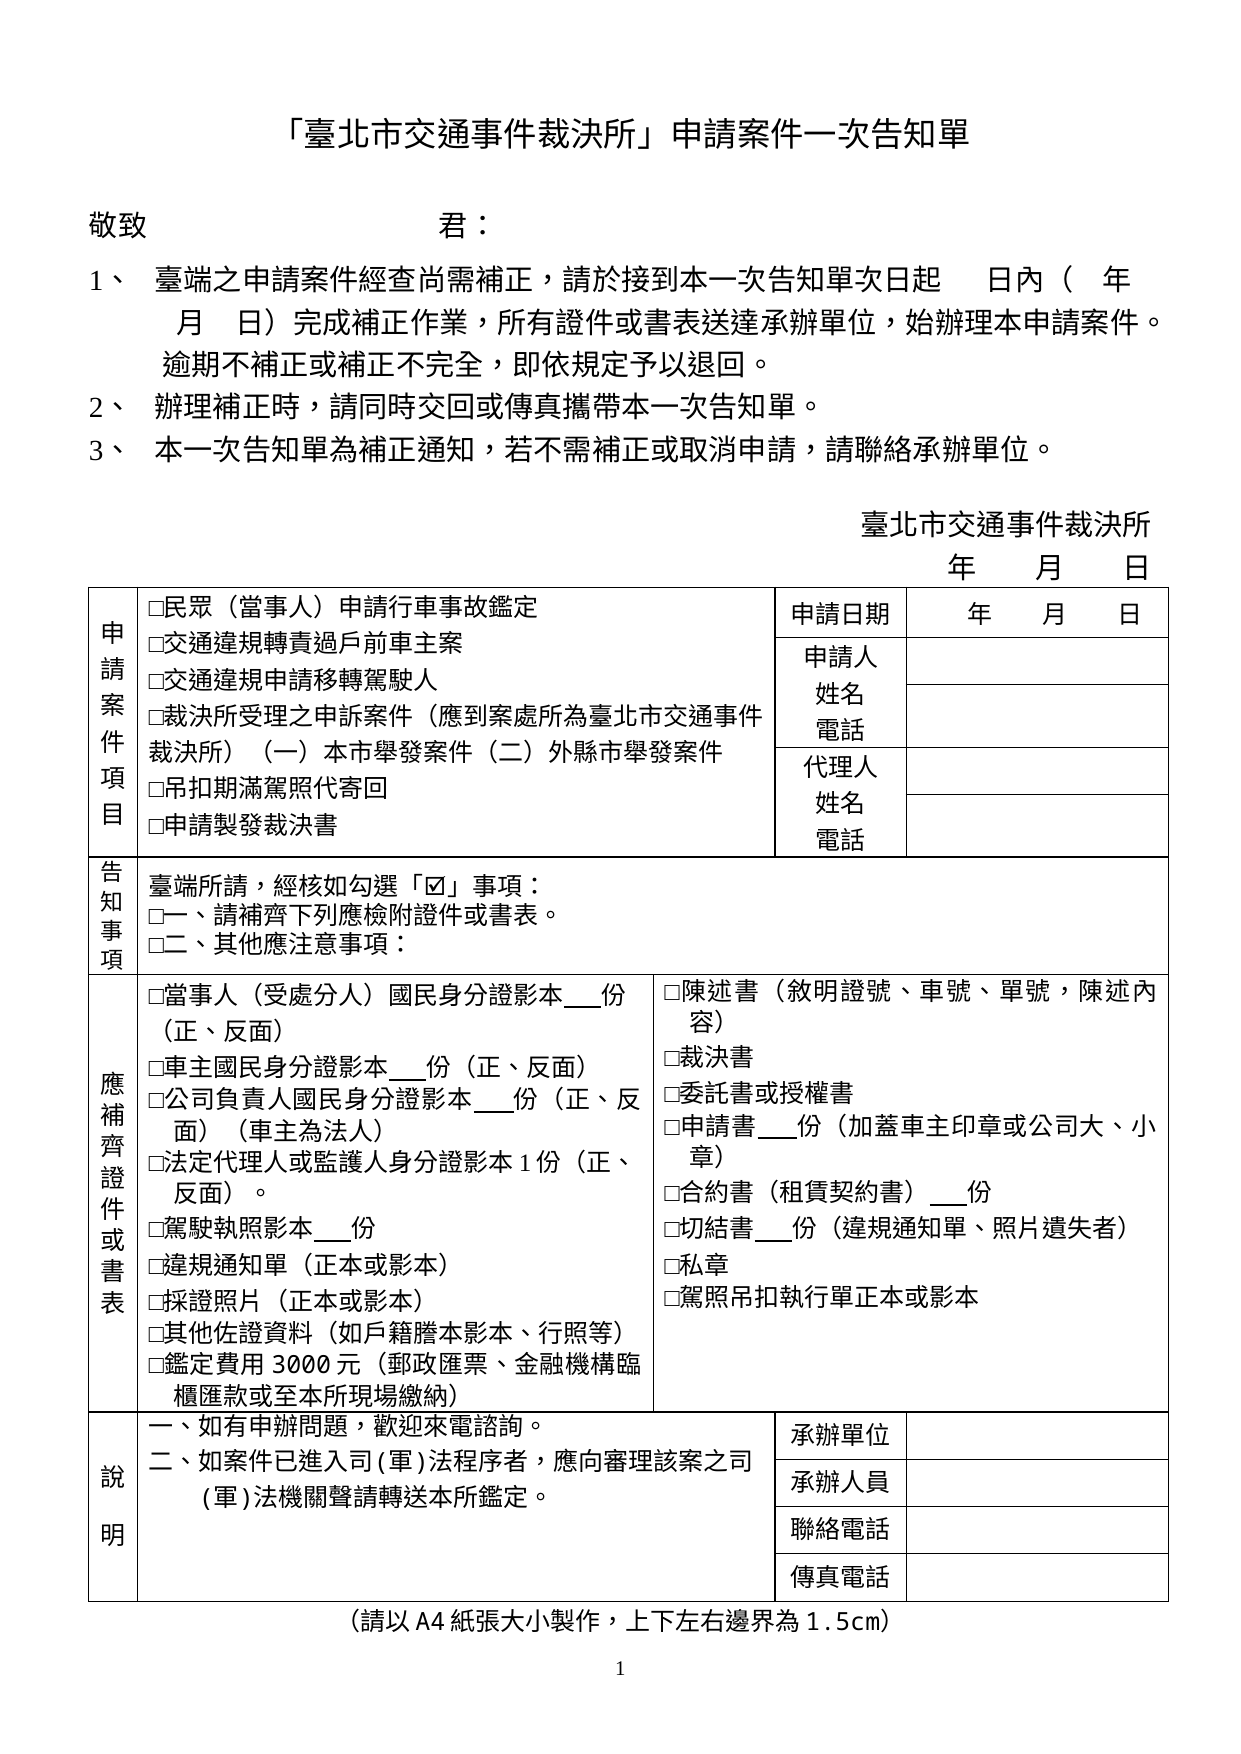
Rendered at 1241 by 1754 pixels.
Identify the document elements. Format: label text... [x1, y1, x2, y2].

text 年 月 日 [89, 544, 1152, 587]
table_cell 應補齊 證 件 或書表 [89, 975, 137, 1411]
table_header 申 請 案 件 項目 [89, 588, 137, 856]
table_cell [907, 1507, 1168, 1553]
table_cell [907, 685, 1168, 747]
table_cell [907, 748, 1168, 794]
text 「臺北市交通事件裁決所」申請案件一次告知單 [89, 108, 1152, 156]
table_cell 說 明 [89, 1413, 137, 1601]
table_cell 告 知 事 項 [89, 858, 137, 974]
table_header □民眾（當事人）申請行車事故鑑定 □交通違規轉責過戶前車主案 □交通違規申請移轉駕駛人 □裁決所受理之申訴案件（應到案處所為臺北市交通事件裁決所）（一）本市舉發案件（二）外縣市舉發案件 □吊扣期滿駕照代寄回 □申請製發裁決書 [138, 588, 774, 856]
list 本一次告知單為補正通知，若不需補正或取消申請，請聯絡承辦單位。 [89, 426, 1152, 468]
table_cell [907, 1460, 1168, 1506]
table_cell 傳真電話 [776, 1554, 906, 1601]
table_cell 承辦單位 [776, 1413, 906, 1459]
table_cell □陳述書（敘明證號、車號、單號，陳述內容） □裁決書 □委託書或授權書 □申請書 份（加蓋車主印章或公司大、小章） □合約書（租賃契約書） 份 □切結書 份（違規通知單、照片遺失者） □私章 □駕照吊扣執行單正本或影本 [654, 975, 1168, 1411]
text 月 日）完成補正作業，所有證件或書表送達承辦單位，始辦理本申請案件。逾期不補正或補正不完全，即依規定予以退回。 [147, 299, 1152, 384]
table_cell 承辦人員 [776, 1460, 906, 1506]
list 臺端之申請案件經查尚需補正，請於接到本一次告知單次日起 日內（ 年 [89, 257, 1152, 299]
table_header 申請日期 [776, 588, 906, 637]
table_cell 代理人 姓名 電話 [776, 748, 906, 856]
table_cell [907, 795, 1168, 856]
table_cell [907, 1554, 1168, 1601]
table_cell 一、如有申辦問題，歡迎來電諮詢。 二、如案件已進入司(軍)法程序者，應向審理該案之司(軍)法機關聲請轉送本所鑑定。 [138, 1413, 774, 1601]
list 辦理補正時，請同時交回或傳真攜帶本一次告知單。 [89, 384, 1152, 426]
table_header 年 月 日 [907, 588, 1168, 637]
table_cell [907, 638, 1168, 684]
table_cell [907, 1413, 1168, 1459]
table_cell □當事人（受處分人）國民身分證影本 份（正、反面） □車主國民身分證影本 份（正、反面） □公司負責人國民身分證影本 份（正、反面）（車主為法人） □法定代理人或監護人身分證影本1份（正、反面）。 □駕駛執照影本 份 □違規通知單（正本或影本） □採證照片（正本或影本） □其他佐證資料（如戶籍謄本影本、行照等） □鑑定費用3000元（郵政匯票、金融機構臨櫃匯款或至本所現場繳納） [138, 975, 653, 1411]
text 敬致 君： [89, 202, 1152, 244]
table_cell 聯絡電話 [776, 1507, 906, 1553]
text （請以A4紙張大小製作，上下左右邊界為1.5cm） [89, 1602, 1152, 1638]
table_cell 臺端所請，經核如勾選「」事項： □一、請補齊下列應檢附證件或書表。 □二、其他應注意事項： [138, 858, 1168, 974]
text 臺北市交通事件裁決所 [89, 502, 1152, 544]
table_cell 申請人 姓名 電話 [776, 638, 906, 747]
